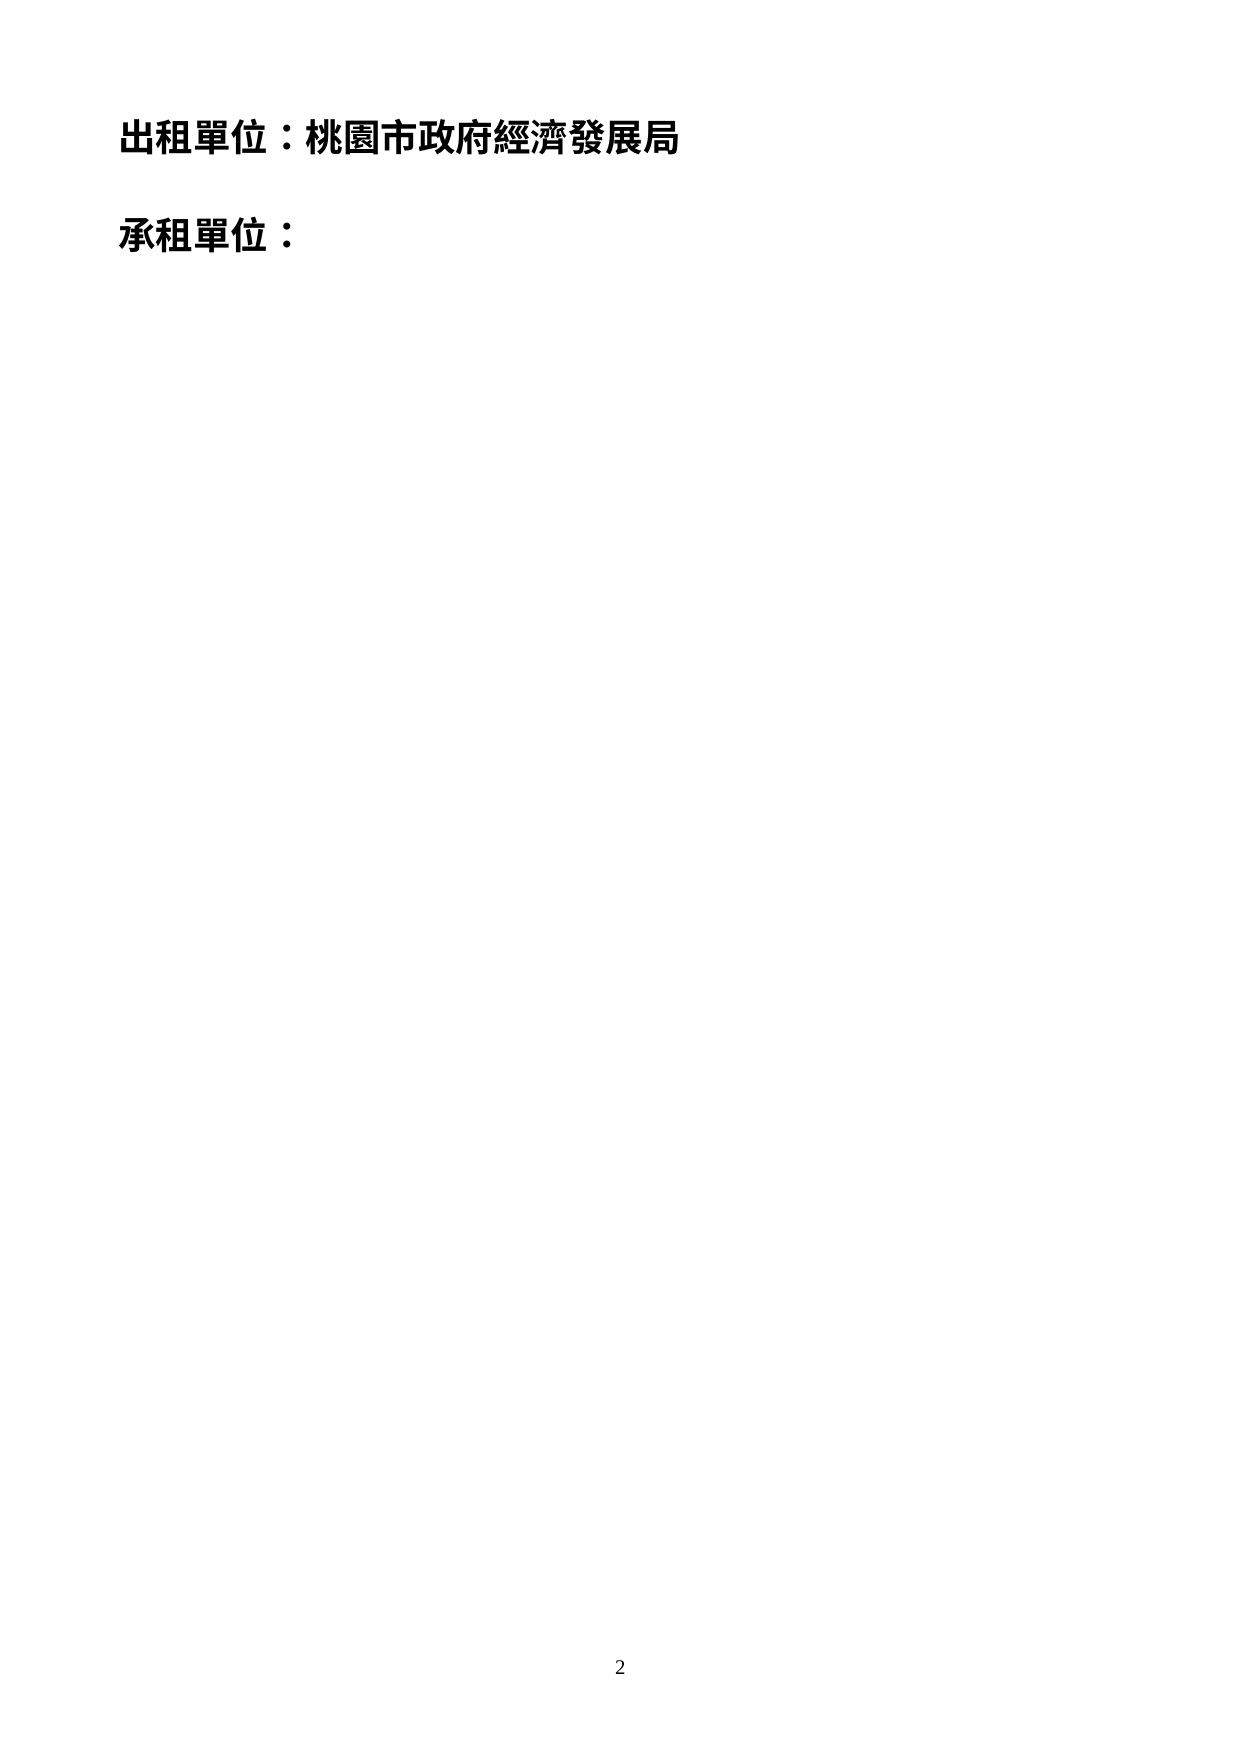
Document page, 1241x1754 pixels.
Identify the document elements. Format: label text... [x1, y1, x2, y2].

text 承租單位： [118, 216, 1122, 258]
text 出租單位：桃園市政府經濟發展局 [118, 118, 1122, 160]
